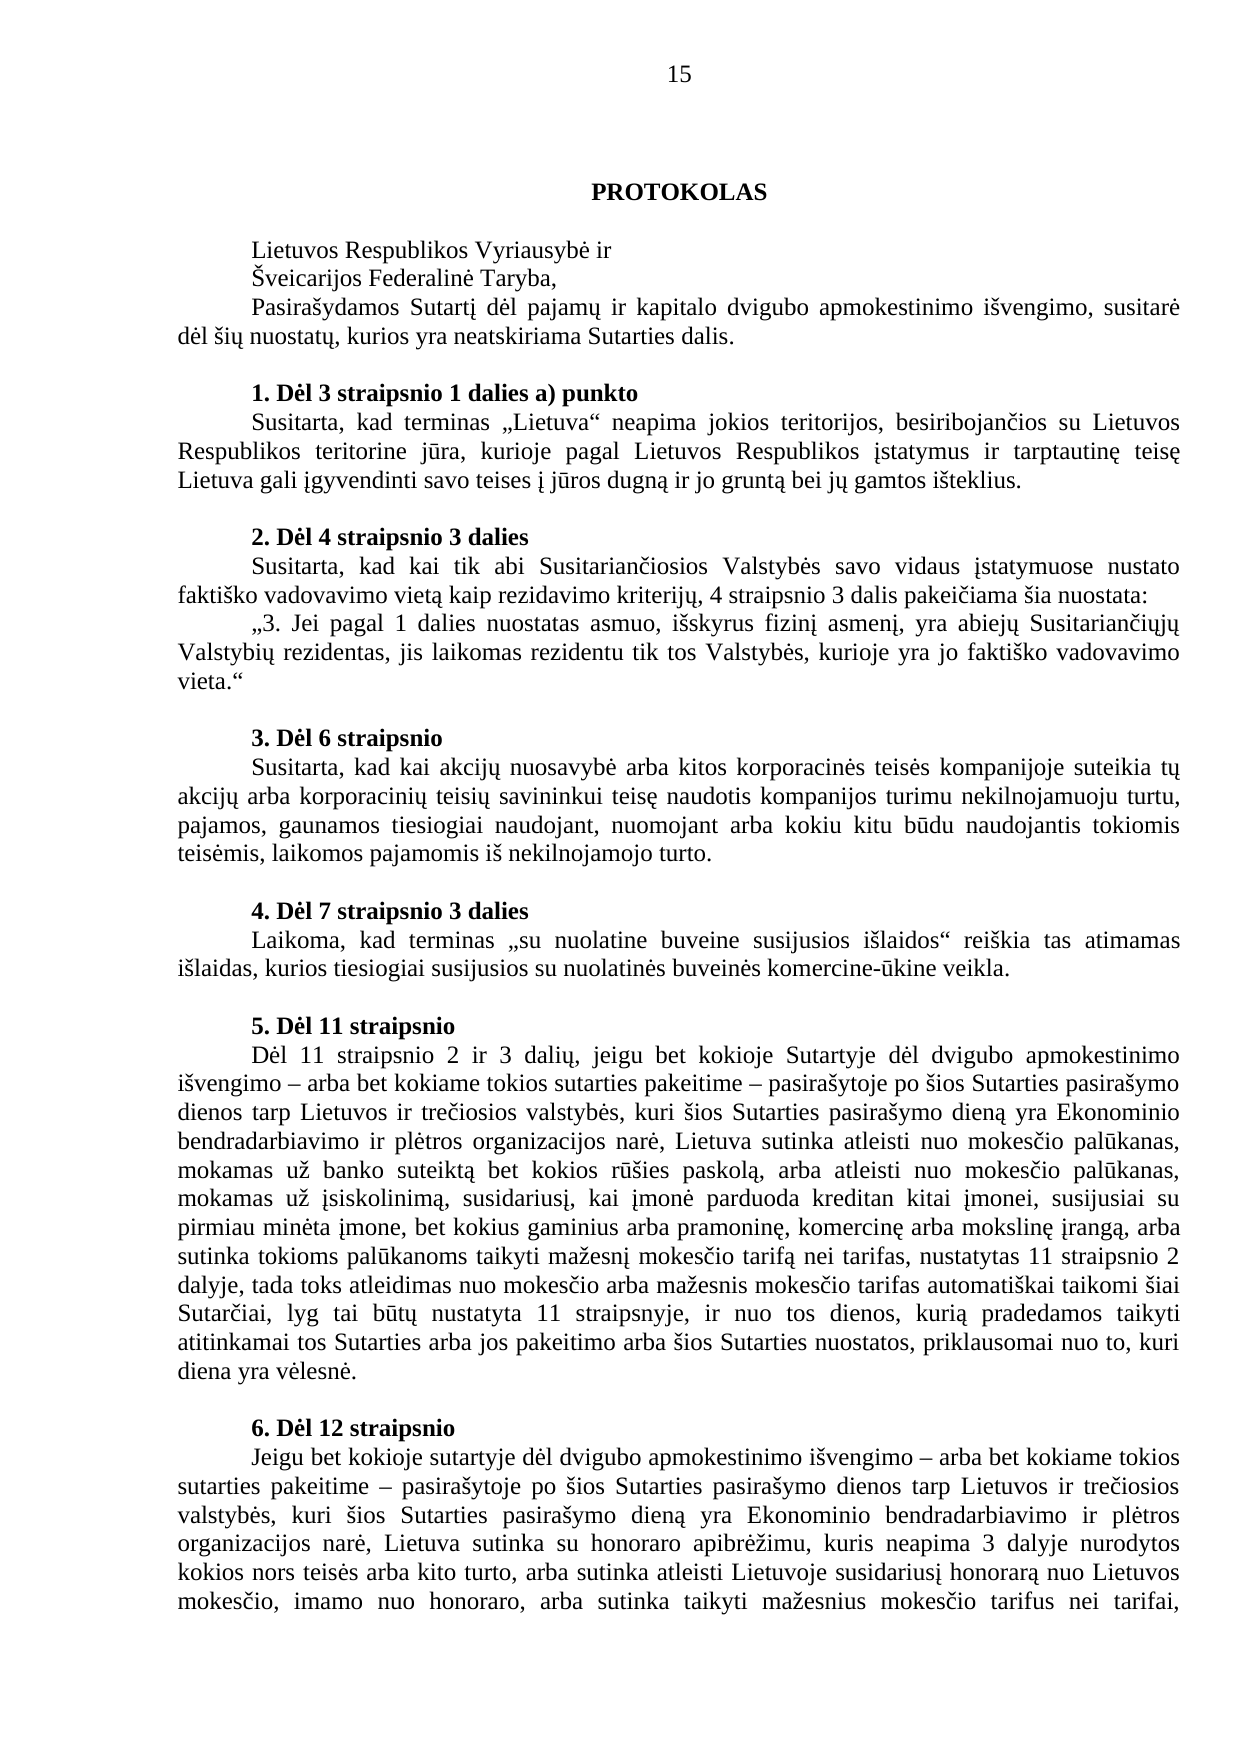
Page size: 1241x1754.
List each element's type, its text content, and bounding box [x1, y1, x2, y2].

text Susitarta, kad terminas „Lietuva“ neapima jokios teritorijos, besiribojančios su Lietuvos Respublikos teritorine jūra, kurioje pagal Lietuvos Respublikos įstatymus ir tarptautinę teisę Lietuva gali įgyvendinti savo teises į jūros dugną ir jo gruntą bei jų gamtos išteklius. [177, 407, 1181, 493]
text Laikoma, kad terminas „su nuolatine buveine susijusios išlaidos“ reiškia tas atimamas išlaidas, kurios tiesiogiai susijusios su nuolatinės buveinės komercine-ūkine veikla. [177, 925, 1181, 982]
text Susitarta, kad kai akcijų nuosavybė arba kitos korporacinės teisės kompanijoje suteikia tų akcijų arba korporacinių teisių savininkui teisę naudotis kompanijos turimu nekilnojamuoju turtu, pajamos, gaunamos tiesiogiai naudojant, nuomojant arba kokiu kitu būdu naudojantis tokiomis teisėmis, laikomos pajamomis iš nekilnojamojo turto. [177, 752, 1181, 867]
text Šveicarijos Federalinė Taryba, [177, 263, 1181, 292]
text Lietuvos Respublikos Vyriausybė ir [177, 235, 1181, 263]
text Dėl 11 straipsnio 2 ir 3 dalių, jeigu bet kokioje Sutartyje dėl dvigubo apmokestinimo išvengimo – arba bet kokiame tokios sutarties pakeitime – pasirašytoje po šios Sutarties pasirašymo dienos tarp Lietuvos ir trečiosios valstybės, kuri šios Sutarties pasirašymo dieną yra Ekonominio bendradarbiavimo ir plėtros organizacijos narė, Lietuva sutinka atleisti nuo mokesčio palūkanas, mokamas už banko suteiktą bet kokios rūšies paskolą, arba atleisti nuo mokesčio palūkanas, mokamas už įsiskolinimą, susidariusį, kai įmonė parduoda kreditan kitai įmonei, susijusiai su pirmiau minėta įmone, bet kokius gaminius arba pramoninę, komercinę arba mokslinę įrangą, arba sutinka tokioms palūkanoms taikyti mažesnį mokesčio tarifą nei tarifas, nustatytas 11 straipsnio 2 dalyje, tada toks atleidimas nuo mokesčio arba mažesnis mokesčio tarifas automatiškai taikomi šiai Sutarčiai, lyg tai būtų nustatyta 11 straipsnyje, ir nuo tos dienos, kurią pradedamos taikyti atitinkamai tos Sutarties arba jos pakeitimo arba šios Sutarties nuostatos, priklausomai nuo to, kuri diena yra vėlesnė. [177, 1040, 1181, 1385]
text PROTOKOLAS [177, 177, 1181, 206]
text 5. Dėl 11 straipsnio [177, 1011, 1181, 1040]
text 6. Dėl 12 straipsnio [177, 1413, 1181, 1442]
text Susitarta, kad kai tik abi Susitariančiosios Valstybės savo vidaus įstatymuose nustato faktiško vadovavimo vietą kaip rezidavimo kriterijų, 4 straipsnio 3 dalis pakeičiama šia nuostata: [177, 551, 1181, 608]
text Jeigu bet kokioje sutartyje dėl dvigubo apmokestinimo išvengimo – arba bet kokiame tokios sutarties pakeitime – pasirašytoje po šios Sutarties pasirašymo dienos tarp Lietuvos ir trečiosios valstybės, kuri šios Sutarties pasirašymo dieną yra Ekonominio bendradarbiavimo ir plėtros organizacijos narė, Lietuva sutinka su honoraro apibrėžimu, kuris neapima 3 dalyje nurodytos kokios nors teisės arba kito turto, arba sutinka atleisti Lietuvoje susidariusį honorarą nuo Lietuvos mokesčio, imamo nuo honoraro, arba sutinka taikyti mažesnius mokesčio tarifus nei tarifai, [177, 1442, 1181, 1615]
text „3. Jei pagal 1 dalies nuostatas asmuo, išskyrus fizinį asmenį, yra abiejų Susitariančiųjų Valstybių rezidentas, jis laikomas rezidentu tik tos Valstybės, kurioje yra jo faktiško vadovavimo vieta.“ [177, 608, 1181, 695]
text 1. Dėl 3 straipsnio 1 dalies a) punkto [177, 378, 1181, 407]
text 2. Dėl 4 straipsnio 3 dalies [177, 522, 1181, 551]
text 4. Dėl 7 straipsnio 3 dalies [177, 896, 1181, 925]
text Pasirašydamos Sutartį dėl pajamų ir kapitalo dvigubo apmokestinimo išvengimo, susitarė dėl šių nuostatų, kurios yra neatskiriama Sutarties dalis. [177, 292, 1181, 350]
text 3. Dėl 6 straipsnio [177, 723, 1181, 752]
